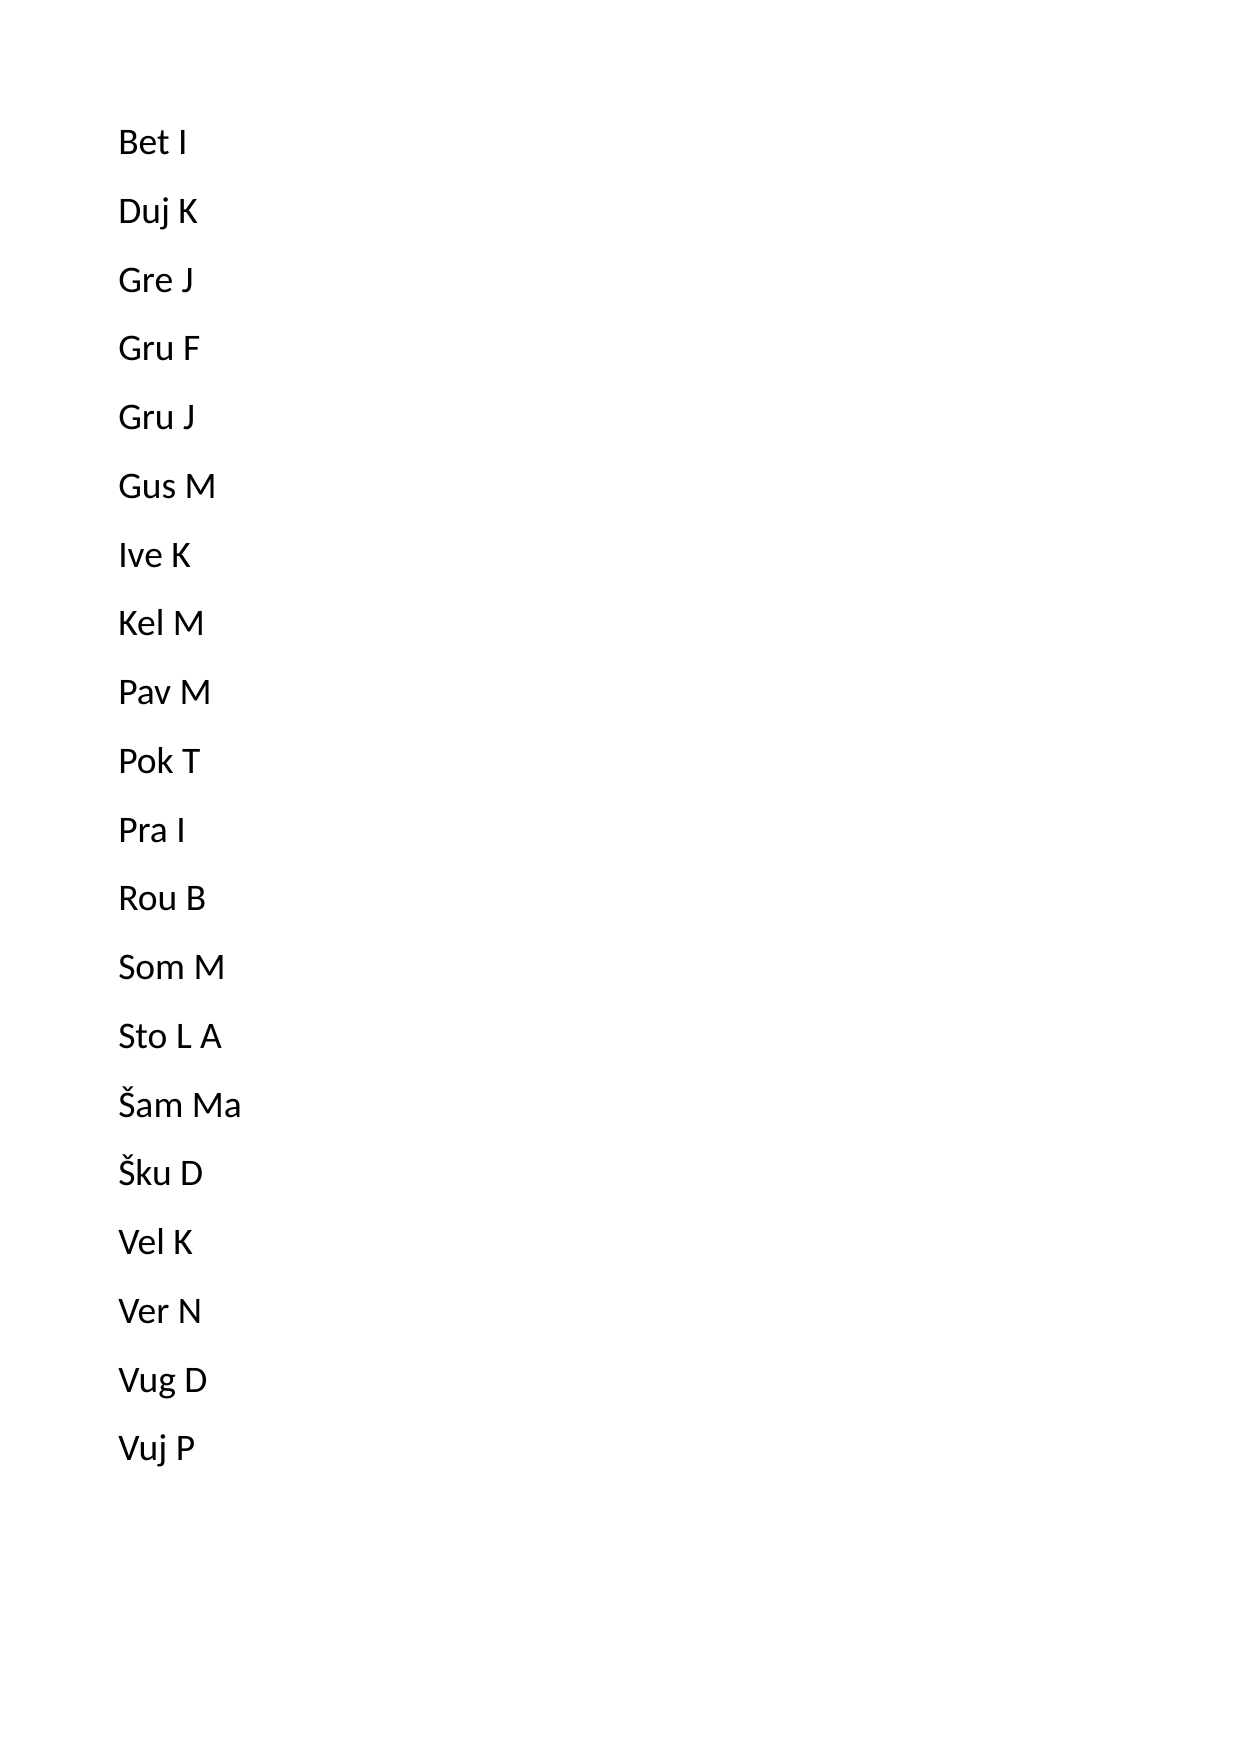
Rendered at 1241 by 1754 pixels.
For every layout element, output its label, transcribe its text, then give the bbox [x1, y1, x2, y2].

text Bet I [118, 118, 1122, 164]
text Sto L A [118, 1012, 1122, 1058]
text Ver N [118, 1287, 1122, 1333]
text Kel M [118, 599, 1122, 645]
text Vuj P [118, 1424, 1122, 1470]
text Pok T [118, 737, 1122, 783]
text Pra I [118, 806, 1122, 851]
text Vug D [118, 1356, 1122, 1401]
text Šam Ma [118, 1081, 1122, 1126]
text Rou B [118, 874, 1122, 920]
text Vel K [118, 1218, 1122, 1264]
text Šku D [118, 1149, 1122, 1195]
text Gru F [118, 324, 1122, 370]
text Gru J [118, 393, 1122, 439]
text Pav M [118, 668, 1122, 714]
text Gus M [118, 462, 1122, 508]
text Gre J [118, 256, 1122, 301]
text Ive K [118, 531, 1122, 576]
text Duj K [118, 187, 1122, 233]
text Som M [118, 943, 1122, 989]
